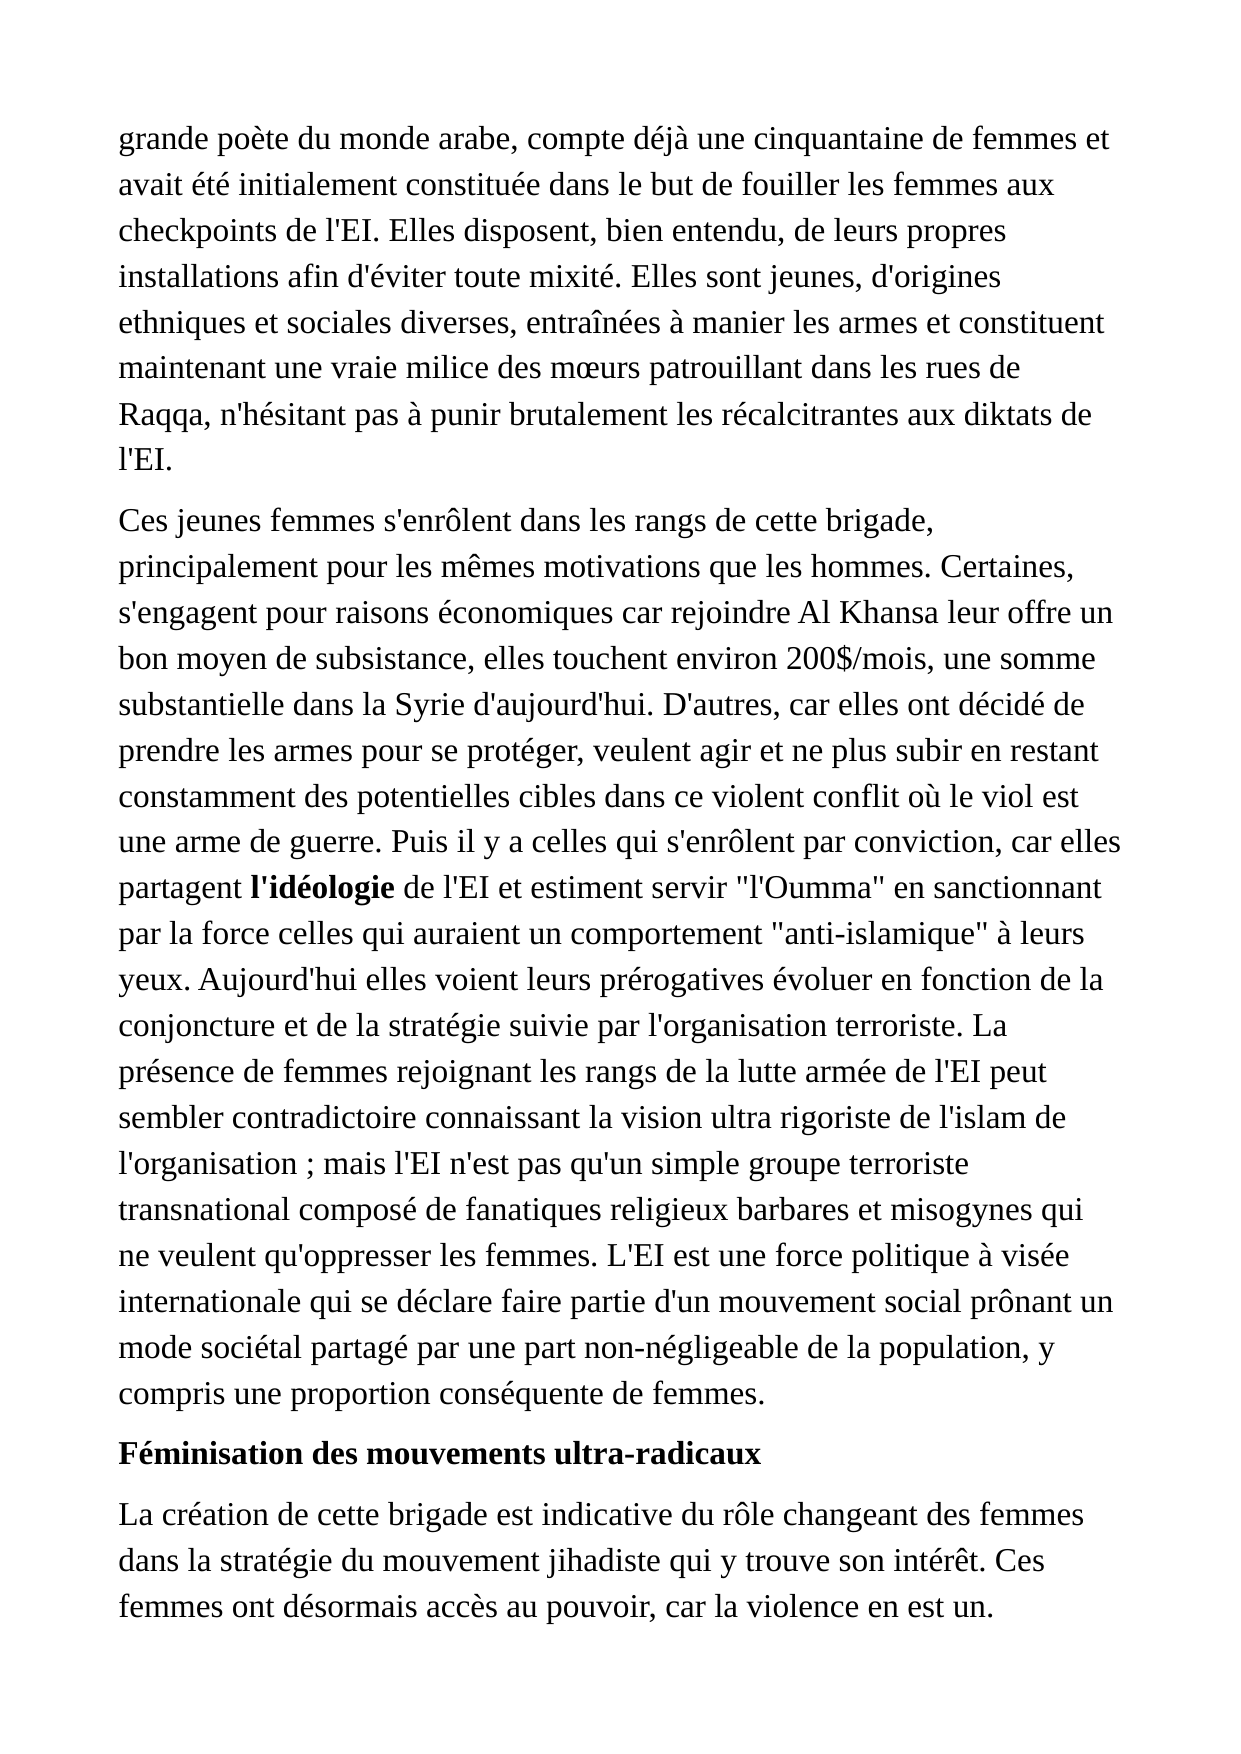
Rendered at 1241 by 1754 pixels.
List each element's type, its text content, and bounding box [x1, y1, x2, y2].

text grande poète du monde arabe, compte déjà une cinquantaine de femmes et avait été initialement constituée dans le but de fouiller les femmes aux checkpoints de l'EI. Elles disposent, bien entendu, de leurs propres installations afin d'éviter toute mixité. Elles sont jeunes, d'origines ethniques et sociales diverses, entraînées à manier les armes et constituent maintenant une vraie milice des mœurs patrouillant dans les rues de Raqqa, n'hésitant pas à punir brutalement les récalcitrantes aux diktats de l'EI. [118, 118, 1122, 478]
text Ces jeunes femmes s'enrôlent dans les rangs de cette brigade, principalement pour les mêmes motivations que les hommes. Certaines, s'engagent pour raisons économiques car rejoindre Al Khansa leur offre un bon moyen de subsistance, elles touchent environ 200$/mois, une somme substantielle dans la Syrie d'aujourd'hui. D'autres, car elles ont décidé de prendre les armes pour se protéger, veulent agir et ne plus subir en restant constamment des potentielles cibles dans ce violent conflit où le viol est une arme de guerre. Puis il y a celles qui s'enrôlent par conviction, car elles partagent l'idéologie de l'EI et estiment servir "l'Oumma" en sanctionnant par la force celles qui auraient un comportement "anti-islamique" à leurs yeux. Aujourd'hui elles voient leurs prérogatives évoluer en fonction de la conjoncture et de la stratégie suivie par l'organisation terroriste. La présence de femmes rejoignant les rangs de la lutte armée de l'EI peut sembler contradictoire connaissant la vision ultra rigoriste de l'islam de l'organisation ; mais l'EI n'est pas qu'un simple groupe terroriste transnational composé de fanatiques religieux barbares et misogynes qui ne veulent qu'oppresser les femmes. L'EI est une force politique à visée internationale qui se déclare faire partie d'un mouvement social prônant un mode sociétal partagé par une part non-négligeable de la population, y compris une proportion conséquente de femmes. [118, 500, 1122, 1411]
text Féminisation des mouvements ultra-radicaux [118, 1433, 1122, 1472]
text La création de cette brigade est indicative du rôle changeant des femmes dans la stratégie du mouvement jihadiste qui y trouve son intérêt. Ces femmes ont désormais accès au pouvoir, car la violence en est un. [118, 1494, 1122, 1624]
